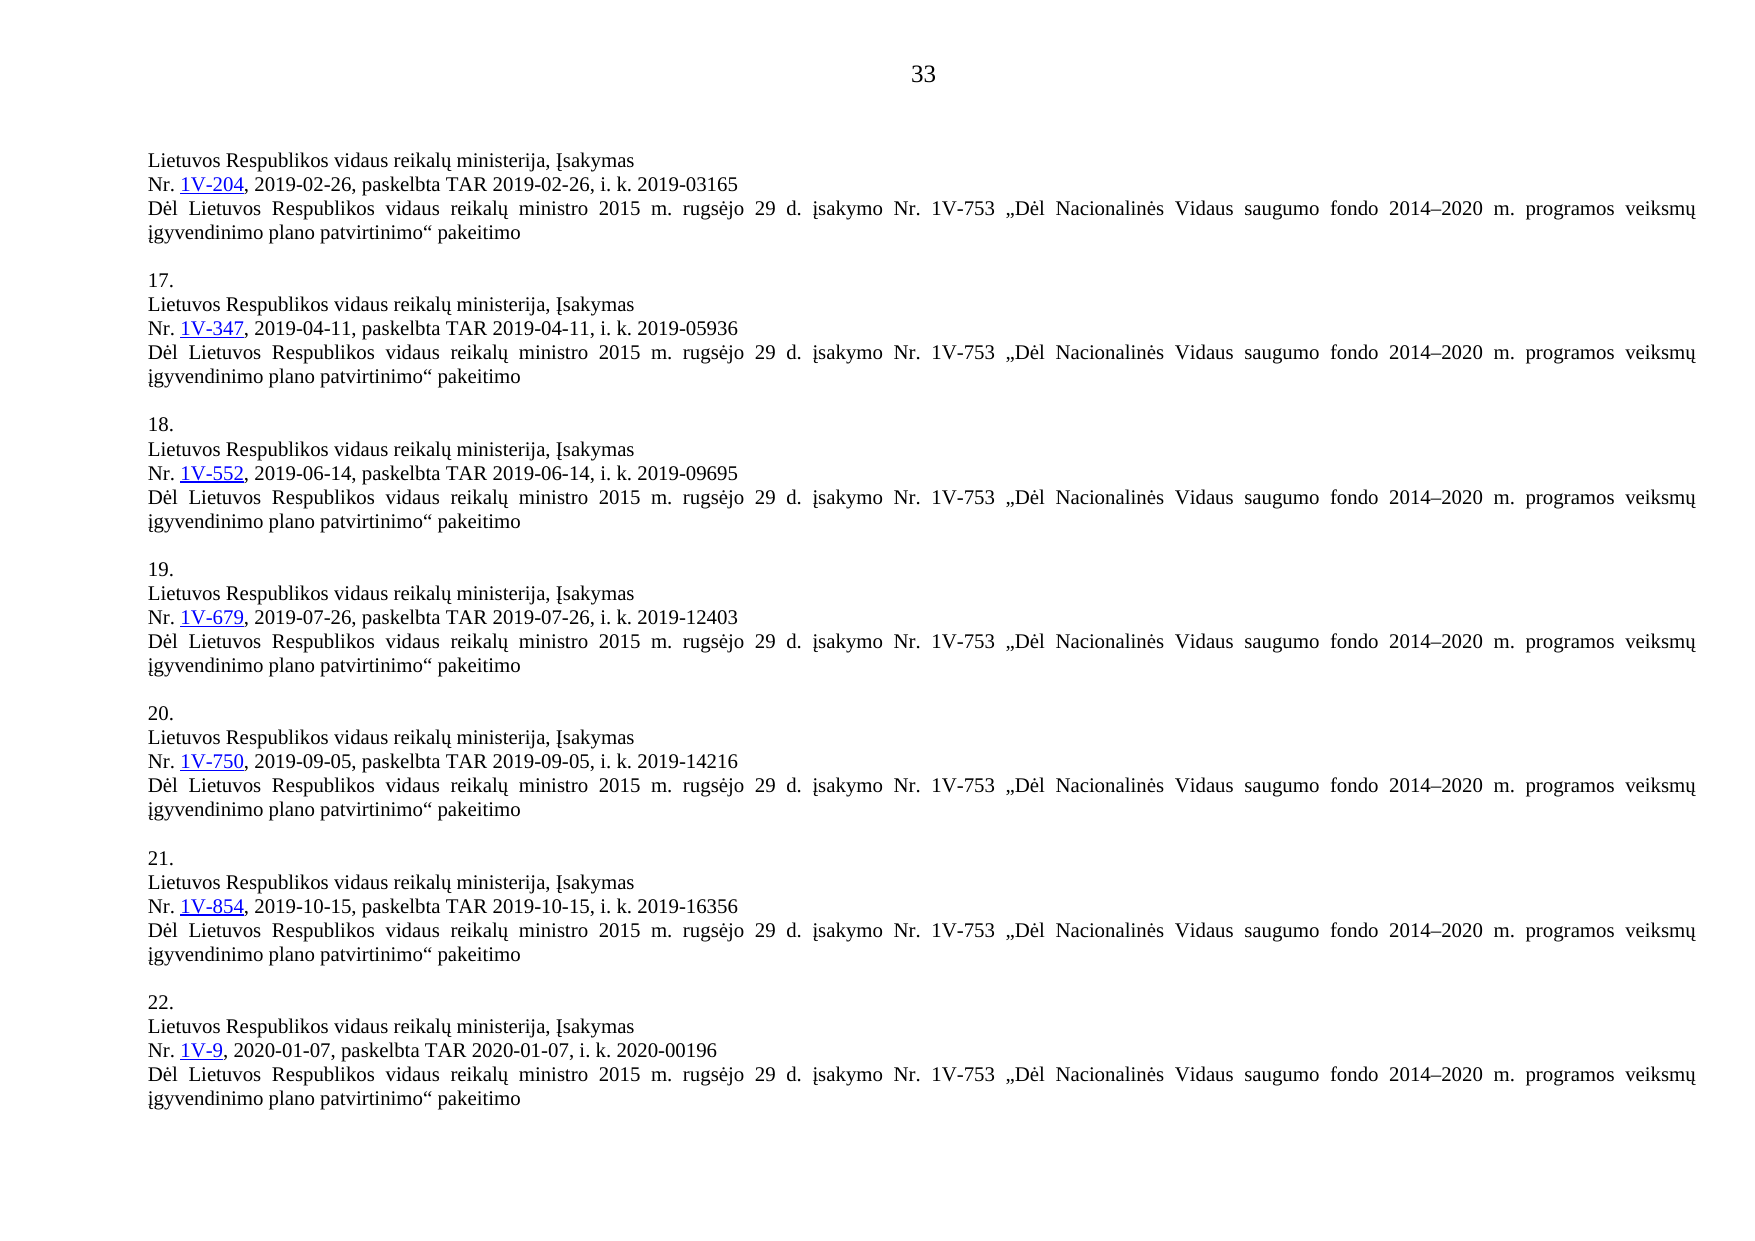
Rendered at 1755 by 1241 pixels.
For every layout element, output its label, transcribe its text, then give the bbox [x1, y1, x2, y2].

text Nr. 1V-750, 2019-09-05, paskelbta TAR 2019-09-05, i. k. 2019-14216 [148, 749, 1699, 773]
text Dėl Lietuvos Respublikos vidaus reikalų ministro 2015 m. rugsėjo 29 d. įsakymo Nr. 1V-753 „Dėl Nacionalinės Vidaus saugumo fondo 2014–2020 m. programos veiksmų įgyvendinimo plano patvirtinimo“ pakeitimo [148, 196, 1699, 244]
text Nr. 1V-854, 2019-10-15, paskelbta TAR 2019-10-15, i. k. 2019-16356 [148, 894, 1699, 918]
text 18. [148, 412, 1699, 436]
text Nr. 1V-552, 2019-06-14, paskelbta TAR 2019-06-14, i. k. 2019-09695 [148, 461, 1699, 484]
text Lietuvos Respublikos vidaus reikalų ministerija, Įsakymas [148, 292, 1699, 316]
text Dėl Lietuvos Respublikos vidaus reikalų ministro 2015 m. rugsėjo 29 d. įsakymo Nr. 1V-753 „Dėl Nacionalinės Vidaus saugumo fondo 2014–2020 m. programos veiksmų įgyvendinimo plano patvirtinimo“ pakeitimo [148, 340, 1699, 388]
text Dėl Lietuvos Respublikos vidaus reikalų ministro 2015 m. rugsėjo 29 d. įsakymo Nr. 1V-753 „Dėl Nacionalinės Vidaus saugumo fondo 2014–2020 m. programos veiksmų įgyvendinimo plano patvirtinimo“ pakeitimo [148, 1062, 1699, 1110]
text Nr. 1V-204, 2019-02-26, paskelbta TAR 2019-02-26, i. k. 2019-03165 [148, 172, 1699, 196]
text 19. [148, 557, 1699, 581]
text Dėl Lietuvos Respublikos vidaus reikalų ministro 2015 m. rugsėjo 29 d. įsakymo Nr. 1V-753 „Dėl Nacionalinės Vidaus saugumo fondo 2014–2020 m. programos veiksmų įgyvendinimo plano patvirtinimo“ pakeitimo [148, 484, 1699, 533]
text Lietuvos Respublikos vidaus reikalų ministerija, Įsakymas [148, 725, 1699, 749]
text 22. [148, 990, 1699, 1014]
text Dėl Lietuvos Respublikos vidaus reikalų ministro 2015 m. rugsėjo 29 d. įsakymo Nr. 1V-753 „Dėl Nacionalinės Vidaus saugumo fondo 2014–2020 m. programos veiksmų įgyvendinimo plano patvirtinimo“ pakeitimo [148, 773, 1699, 821]
text Lietuvos Respublikos vidaus reikalų ministerija, Įsakymas [148, 436, 1699, 461]
text Dėl Lietuvos Respublikos vidaus reikalų ministro 2015 m. rugsėjo 29 d. įsakymo Nr. 1V-753 „Dėl Nacionalinės Vidaus saugumo fondo 2014–2020 m. programos veiksmų įgyvendinimo plano patvirtinimo“ pakeitimo [148, 918, 1699, 966]
text Lietuvos Respublikos vidaus reikalų ministerija, Įsakymas [148, 869, 1699, 894]
text 20. [148, 701, 1699, 725]
text Nr. 1V-679, 2019-07-26, paskelbta TAR 2019-07-26, i. k. 2019-12403 [148, 605, 1699, 629]
text Dėl Lietuvos Respublikos vidaus reikalų ministro 2015 m. rugsėjo 29 d. įsakymo Nr. 1V-753 „Dėl Nacionalinės Vidaus saugumo fondo 2014–2020 m. programos veiksmų įgyvendinimo plano patvirtinimo“ pakeitimo [148, 629, 1699, 677]
text 17. [148, 268, 1699, 292]
text Nr. 1V-347, 2019-04-11, paskelbta TAR 2019-04-11, i. k. 2019-05936 [148, 316, 1699, 340]
text 21. [148, 846, 1699, 869]
text Lietuvos Respublikos vidaus reikalų ministerija, Įsakymas [148, 148, 1699, 172]
text Lietuvos Respublikos vidaus reikalų ministerija, Įsakymas [148, 1014, 1699, 1038]
text Lietuvos Respublikos vidaus reikalų ministerija, Įsakymas [148, 581, 1699, 605]
text Nr. 1V-9, 2020-01-07, paskelbta TAR 2020-01-07, i. k. 2020-00196 [148, 1038, 1699, 1062]
